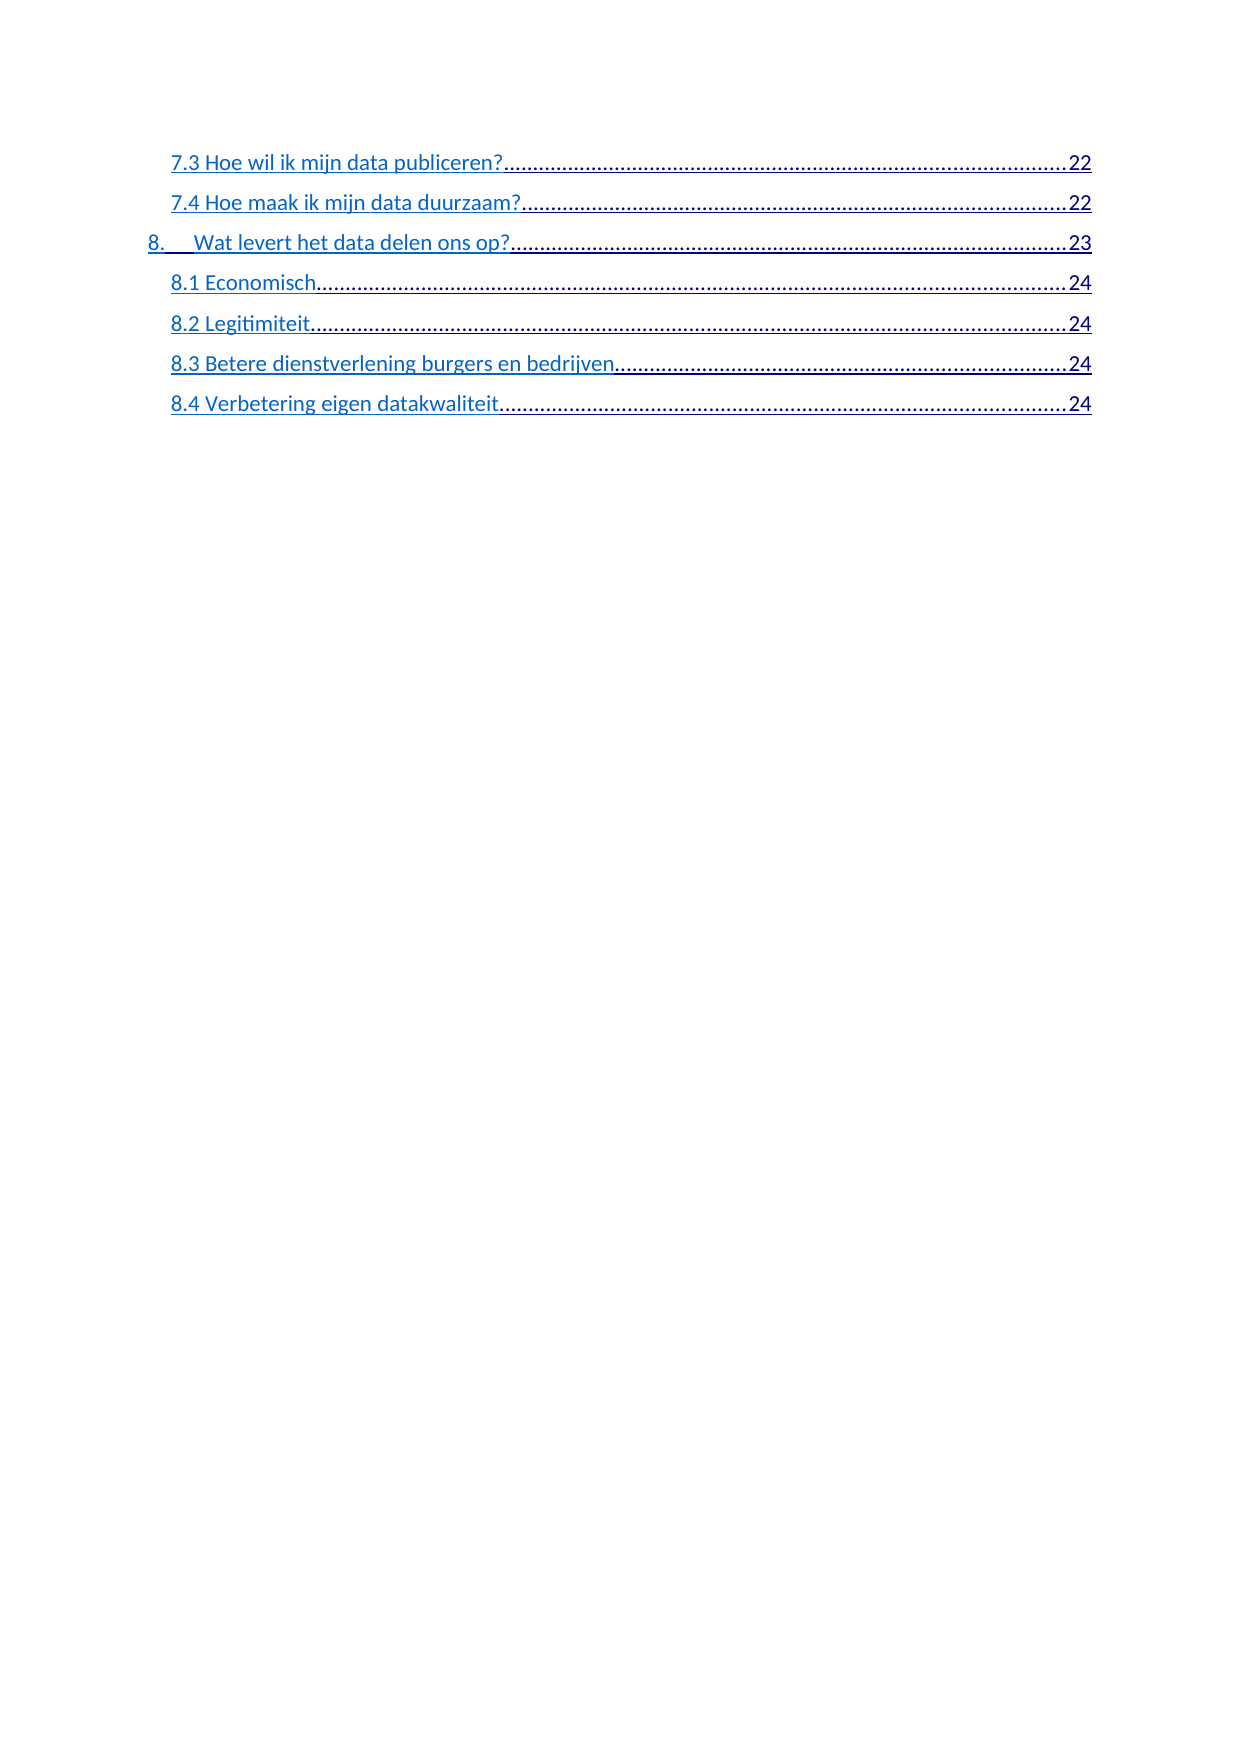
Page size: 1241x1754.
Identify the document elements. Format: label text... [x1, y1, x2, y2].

text 7.4 Hoe maak ik mijn data duurzaam? 22 [171, 188, 1093, 216]
text 8.3 Betere dienstverlening burgers en bedrijven 24 [171, 349, 1093, 377]
text 8.2 Legitimiteit 24 [171, 309, 1093, 337]
text 8.1 Economisch 24 [171, 268, 1093, 297]
text 8.4 Verbetering eigen datakwaliteit 24 [171, 389, 1093, 417]
text 8. Wat levert het data delen ons op? 23 [148, 228, 1093, 256]
text 7.3 Hoe wil ik mijn data publiceren? 22 [171, 148, 1093, 176]
